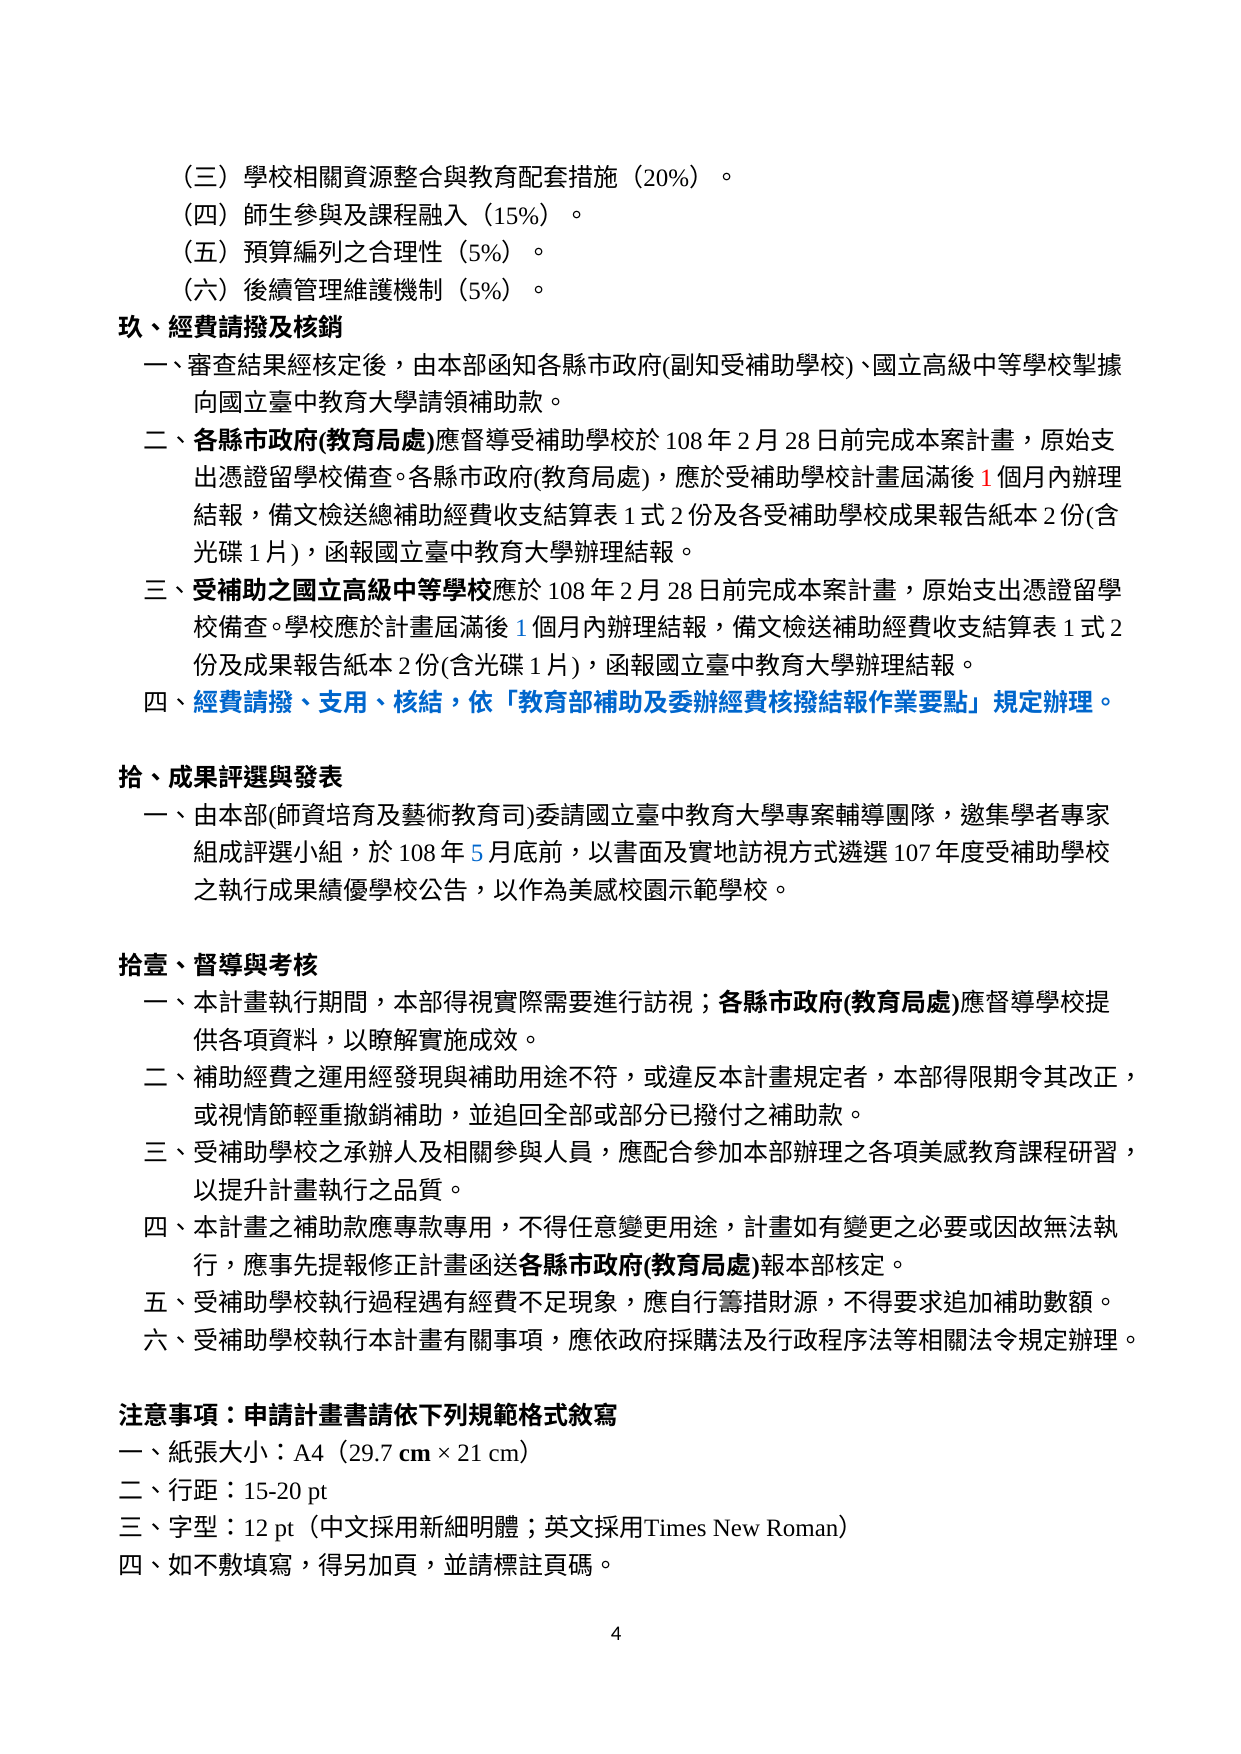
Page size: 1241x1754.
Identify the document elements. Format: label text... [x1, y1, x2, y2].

text 注意事項：申請計畫書請依下列規範格式敘寫 [118, 1394, 1122, 1432]
text （五）預算編列之合理性（5%）。 [168, 232, 1122, 269]
text 五、受補助學校執行過程遇有經費不足現象，應自行籌措財源，不得要求追加補助數額。 [143, 1282, 1122, 1319]
text 六、受補助學校執行本計畫有關事項，應依政府採購法及行政程序法等相關法令規定辦理。 [143, 1319, 1122, 1357]
text 二、行距：15-20 pt [118, 1469, 1122, 1507]
text 四、如不敷填寫，得另加頁，並請標註頁碼。 [118, 1544, 1122, 1582]
text 三、字型：12 pt（中文採用新細明體；英文採用Times New Roman） [118, 1507, 1122, 1544]
text （六）後續管理維護機制（5%）。 [168, 269, 1122, 307]
text （三）學校相關資源整合與教育配套措施（20%）。 [168, 157, 1122, 194]
text 一、本計畫執行期間，本部得視實際需要進行訪視；各縣市政府(教育局處)應督導學校提供各項資料，以瞭解實施成效。 [143, 982, 1122, 1057]
text 三、受補助之國立高級中等學校應於108年2月28日前完成本案計畫，原始支出憑證留學校備查。學校應於計畫屆滿後1個月內辦理結報，備文檢送補助經費收支結算表1式2份及成果報告紙本2份(含光碟1片)，函報國立臺中教育大學辦理結報。 [143, 569, 1122, 682]
text 二、補助經費之運用經發現與補助用途不符，或違反本計畫規定者，本部得限期令其改正，或視情節輕重撤銷補助，並追回全部或部分已撥付之補助款。 [143, 1057, 1122, 1132]
text 一、紙張大小：A4（29.7 cm × 21 cm） [118, 1432, 1122, 1469]
text 一、審查結果經核定後，由本部函知各縣市政府(副知受補助學校)、國立高級中等學校掣據向國立臺中教育大學請領補助款。 [143, 344, 1122, 419]
text 拾、成果評選與發表 [118, 757, 1122, 794]
text 拾壹、督導與考核 [118, 944, 1122, 982]
text 四、本計畫之補助款應專款專用，不得任意變更用途，計畫如有變更之必要或因故無法執行，應事先提報修正計畫函送各縣市政府(教育局處)報本部核定。 [143, 1207, 1122, 1282]
text 二、各縣市政府(教育局處)應督導受補助學校於108年2月28日前完成本案計畫，原始支出憑證留學校備查。各縣市政府(教育局處)，應於受補助學校計畫屆滿後1個月內辦理結報，備文檢送總補助經費收支結算表1式2份及各受補助學校成果報告紙本2份(含光碟1片)，函報國立臺中教育大學辦理結報。 [143, 419, 1122, 569]
text 一、由本部(師資培育及藝術教育司)委請國立臺中教育大學專案輔導團隊，邀集學者專家組成評選小組，於108年5月底前，以書面及實地訪視方式遴選107年度受補助學校之執行成果績優學校公告，以作為美感校園示範學校。 [143, 794, 1122, 907]
text 四、經費請撥、支用、核結，依「教育部補助及委辦經費核撥結報作業要點」規定辦理。 [143, 682, 1122, 719]
text （四）師生參與及課程融入（15%）。 [168, 194, 1122, 232]
text 三、受補助學校之承辦人及相關參與人員，應配合參加本部辦理之各項美感教育課程研習，以提升計畫執行之品質。 [143, 1132, 1122, 1207]
text 玖、經費請撥及核銷 [118, 307, 1122, 344]
